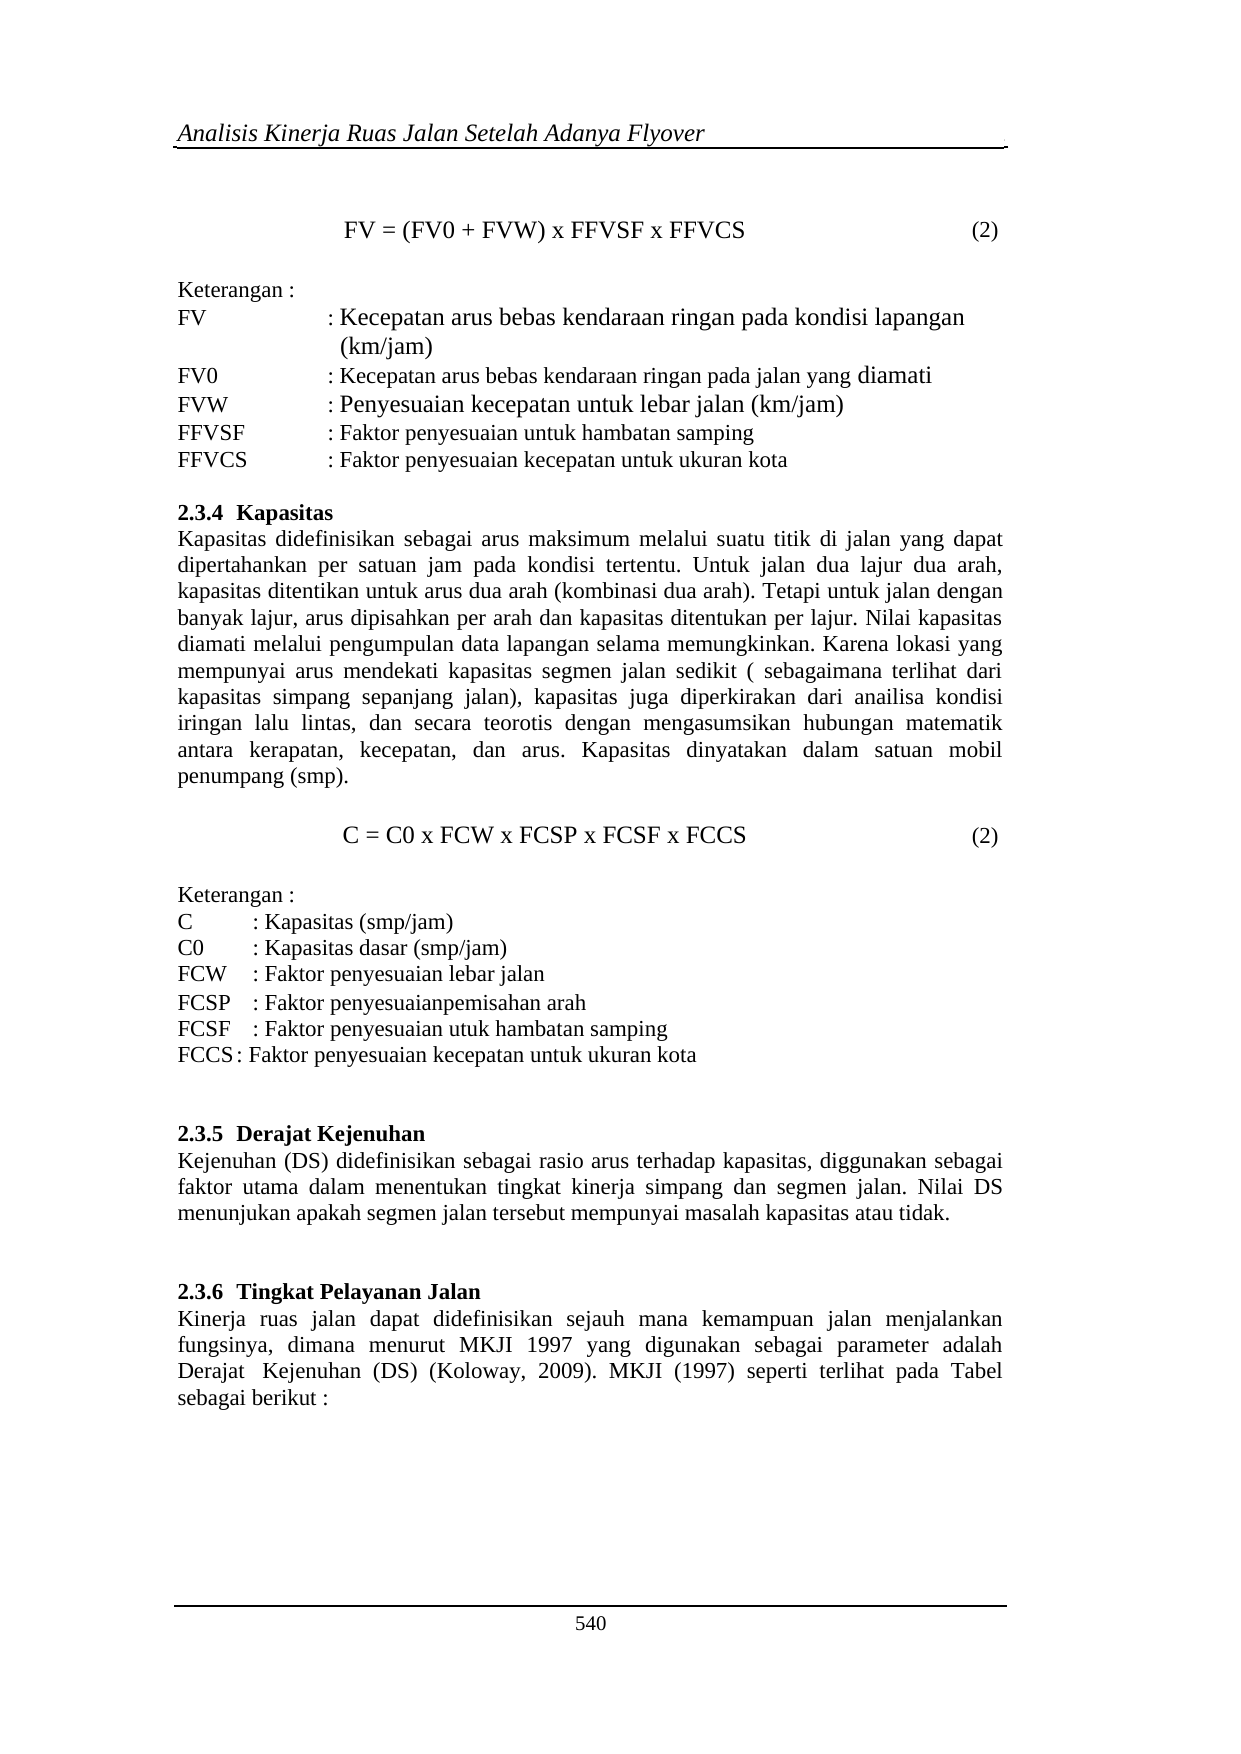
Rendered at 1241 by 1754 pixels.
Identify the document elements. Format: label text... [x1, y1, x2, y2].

text 2.3.6 Tingkat Pelayanan Jalan [177, 1278, 1004, 1305]
text FCW : Faktor penyesuaian lebar jalan [177, 960, 1004, 987]
table_header FV = (FV0 + FVW) x FFVSF x FFVCS [177, 210, 912, 250]
text Kapasitas didefinisikan sebagai arus maksimum melalui suatu titik di jalan yang dapat dipertahankan per satuan jam pada kondisi tertentu. Untuk jalan dua lajur dua arah, kapasitas ditentikan untuk arus dua arah (kombinasi dua arah). Tetapi untuk jalan dengan banyak lajur, arus dipisahkan per arah dan kapasitas ditentukan per lajur. Nilai kapasitas diamati melalui pengumpulan data lapangan selama memungkinkan. Karena lokasi yang mempunyai arus mendekati kapasitas segmen jalan sedikit ( sebagaimana terlihat dari kapasitas simpang sepanjang jalan), kapasitas juga diperkirakan dari anailisa kondisi iringan lalu lintas, dan secara teorotis dengan mengasumsikan hubungan matematik antara kerapatan, kecepatan, dan arus. Kapasitas dinyatakan dalam satuan mobil penumpang (smp). [177, 525, 1004, 788]
text FV : Kecepatan arus bebas kendaraan ringan pada kondisi lapangan (km/jam) [177, 302, 1004, 360]
text FCSF : Faktor penyesuaian utuk hambatan samping [177, 1015, 1004, 1041]
text Keterangan : [177, 276, 1004, 302]
text C0 : Kapasitas dasar (smp/jam) [177, 934, 1004, 960]
text Kejenuhan (DS) didefinisikan sebagai rasio arus terhadap kapasitas, diggunakan sebagai faktor utama dalam menentukan tingkat kinerja simpang dan segmen jalan. Nilai DS menunjukan apakah segmen jalan tersebut mempunyai masalah kapasitas atau tidak. [177, 1147, 1004, 1226]
text Kinerja ruas jalan dapat didefinisikan sejauh mana kemampuan jalan menjalankan fungsinya, dimana menurut MKJI 1997 yang digunakan sebagai parameter adalah Derajat Kejenuhan (DS) (Koloway, 2009). MKJI (1997) seperti terlihat pada Tabel sebagai berikut : [177, 1305, 1004, 1410]
text Keterangan : [177, 881, 1004, 908]
text 2.3.4 Kapasitas [177, 498, 1004, 525]
text FFVSF : Faktor penyesuaian untuk hambatan samping [177, 419, 1004, 446]
table_header (2) [912, 210, 1004, 250]
table_header (2) [912, 815, 1004, 855]
text FCSP : Faktor penyesuaianpemisahan arah [177, 988, 1004, 1015]
table_header C = C0 x FCW x FCSP x FCSF x FCCS [177, 815, 912, 855]
text FCCS : Faktor penyesuaian kecepatan untuk ukuran kota [177, 1041, 1004, 1068]
text FFVCS : Faktor penyesuaian kecepatan untuk ukuran kota [177, 446, 1004, 472]
text C : Kapasitas (smp/jam) [177, 908, 1004, 934]
text FV0 : Kecepatan arus bebas kendaraan ringan pada jalan yang diamati [177, 360, 1004, 389]
text 2.3.5 Derajat Kejenuhan [177, 1120, 1004, 1147]
text FVW : Penyesuaian kecepatan untuk lebar jalan (km/jam) [177, 389, 1004, 417]
